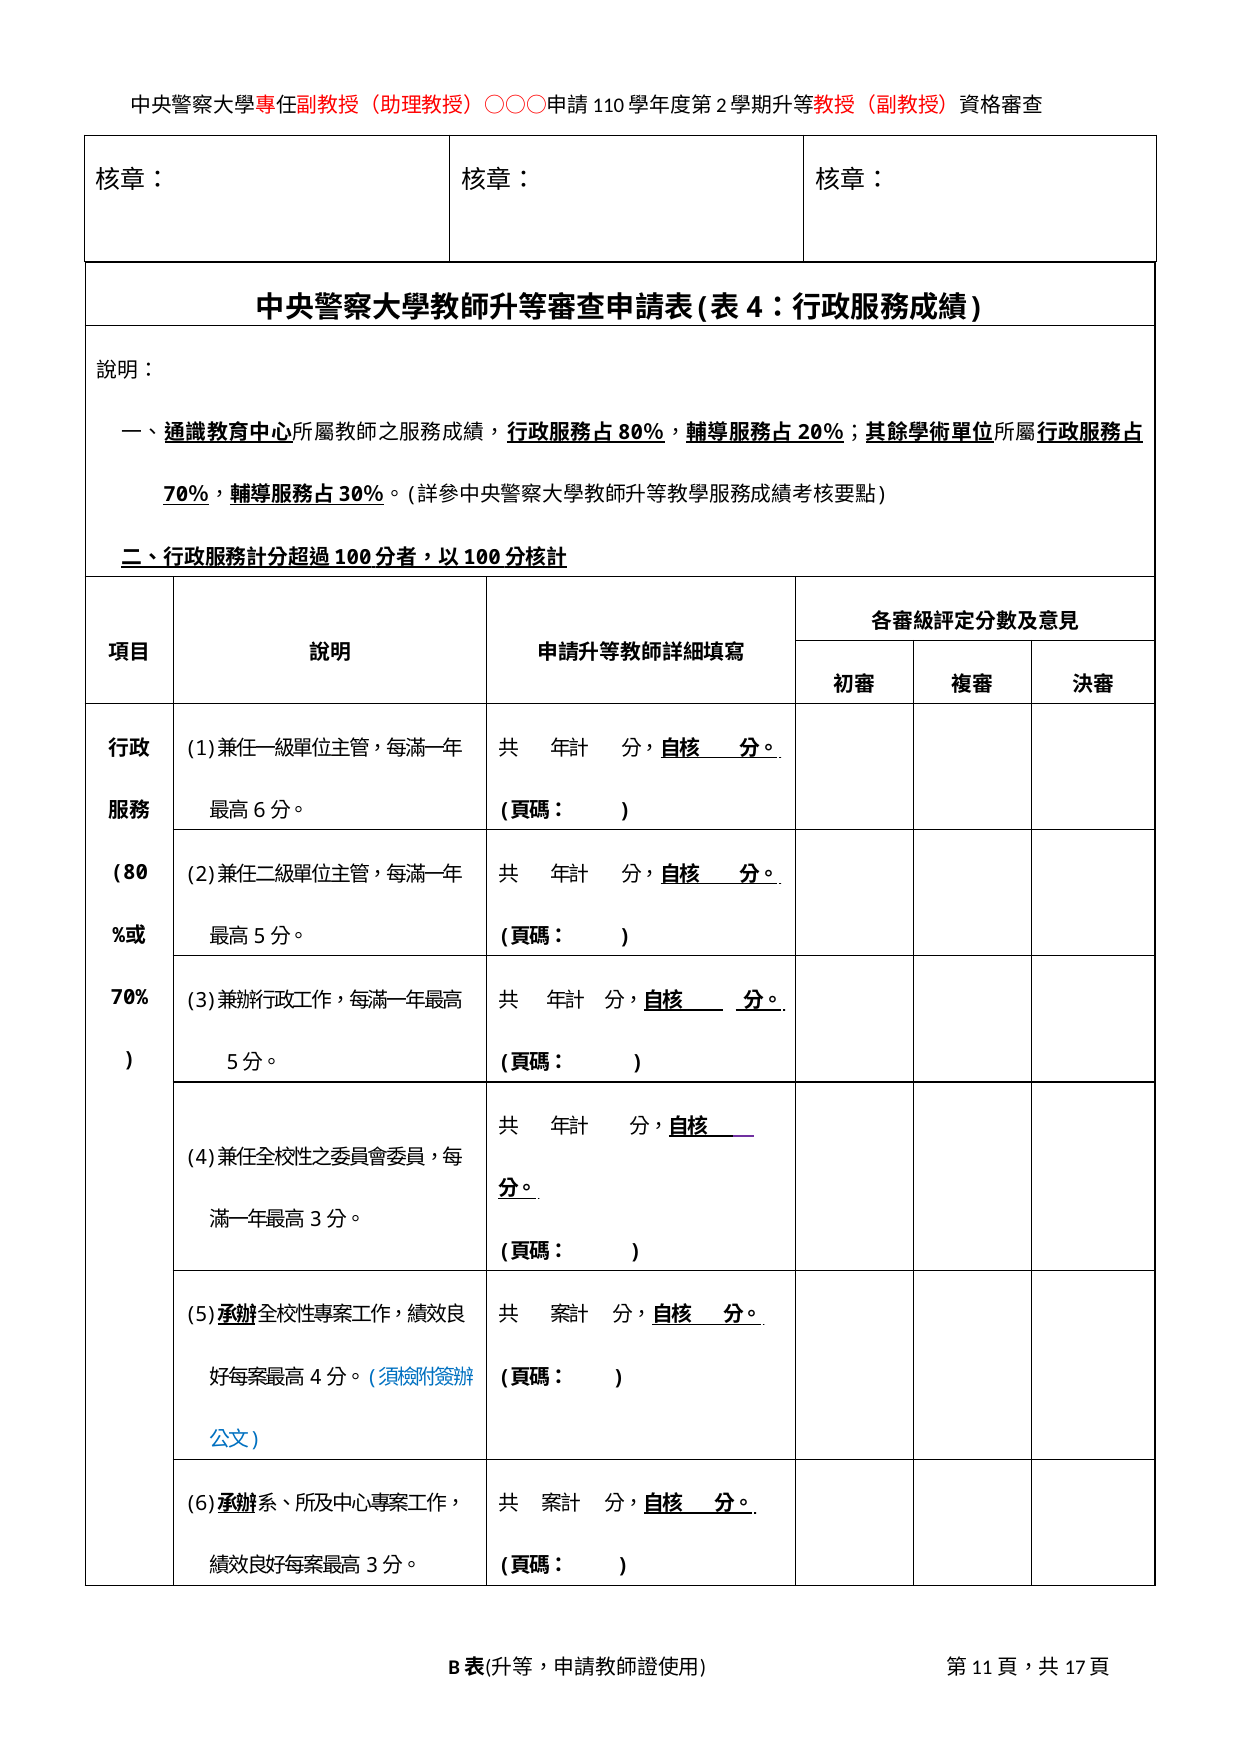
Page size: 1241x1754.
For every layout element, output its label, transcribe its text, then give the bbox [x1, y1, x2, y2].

table_cell 說明： 一、通識教育中心所屬教師之服務成績，行政服務占80％，輔導服務占20％；其餘學術單位所屬行政服務占70％，輔導服務占30％。(詳參中央警察大學教師升等教學服務成績考核要點) 二、行政服務計分超過100分者，以100分核計 [86, 326, 1154, 576]
table_cell [796, 704, 913, 829]
table_cell [1032, 956, 1154, 1081]
table_cell (6)承辦系、所及中心專案工作，績效良好每案最高3分。 [174, 1460, 486, 1584]
table_cell 決審 [1032, 641, 1154, 703]
table_cell 行政服務(80%或70%) [86, 704, 173, 1584]
table_cell 申請升等教師詳細填寫 [487, 577, 795, 703]
table_cell [914, 704, 1031, 829]
table_cell [796, 1460, 913, 1584]
table_cell [914, 1271, 1031, 1458]
table_cell 共 年計 分，自核 分。 (頁碼： ) [487, 704, 795, 829]
table_cell 項目 [86, 577, 173, 703]
table_cell [1032, 830, 1154, 955]
table_cell (1)兼任一級單位主管，每滿一年最高6分。 [174, 704, 486, 829]
table_cell (2)兼任二級單位主管，每滿一年最高5分。 [174, 830, 486, 955]
table_cell [914, 956, 1031, 1081]
table_cell [1032, 1460, 1154, 1584]
table_cell 共 年計 分，自核 分。 (頁碼： ) [487, 956, 795, 1081]
table_cell 說明 [174, 577, 486, 703]
table_cell [914, 830, 1031, 955]
table_cell 複審 [914, 641, 1031, 703]
table_cell 初審 [796, 641, 913, 703]
table_cell [796, 1271, 913, 1458]
table_cell [1032, 1083, 1154, 1270]
table_cell 共 年計 分，自核 分。 (頁碼： ) [487, 830, 795, 955]
table_cell 核章： [450, 136, 803, 261]
table_cell [796, 1083, 913, 1270]
table_cell [796, 956, 913, 1081]
table_cell (4)兼任全校性之委員會委員，每滿一年最高3分。 [174, 1083, 486, 1270]
table_cell [796, 830, 913, 955]
table_cell 各審級評定分數及意見 [796, 577, 1154, 640]
table_cell (3)兼辦行政工作，每滿一年最高5分。 [174, 956, 486, 1081]
table_cell (5)承辦全校性專案工作，績效良好每案最高4分。(須檢附簽辦公文) [174, 1271, 486, 1458]
table_cell 共 案計 分，自核 分。 (頁碼： ) [487, 1271, 795, 1458]
table_cell 核章： [85, 136, 449, 261]
table_cell [914, 1083, 1031, 1270]
table_cell [1032, 704, 1154, 829]
table_cell [1032, 1271, 1154, 1458]
table_cell 共 年計 分，自核 分。 (頁碼： ) [487, 1083, 795, 1270]
table_cell 共 案計 分，自核 分。 (頁碼： ) [487, 1460, 795, 1584]
table_cell 核章： [804, 136, 1156, 261]
table_cell [914, 1460, 1031, 1584]
table_header 中央警察大學教師升等審查申請表(表4：行政服務成績) [86, 263, 1154, 325]
